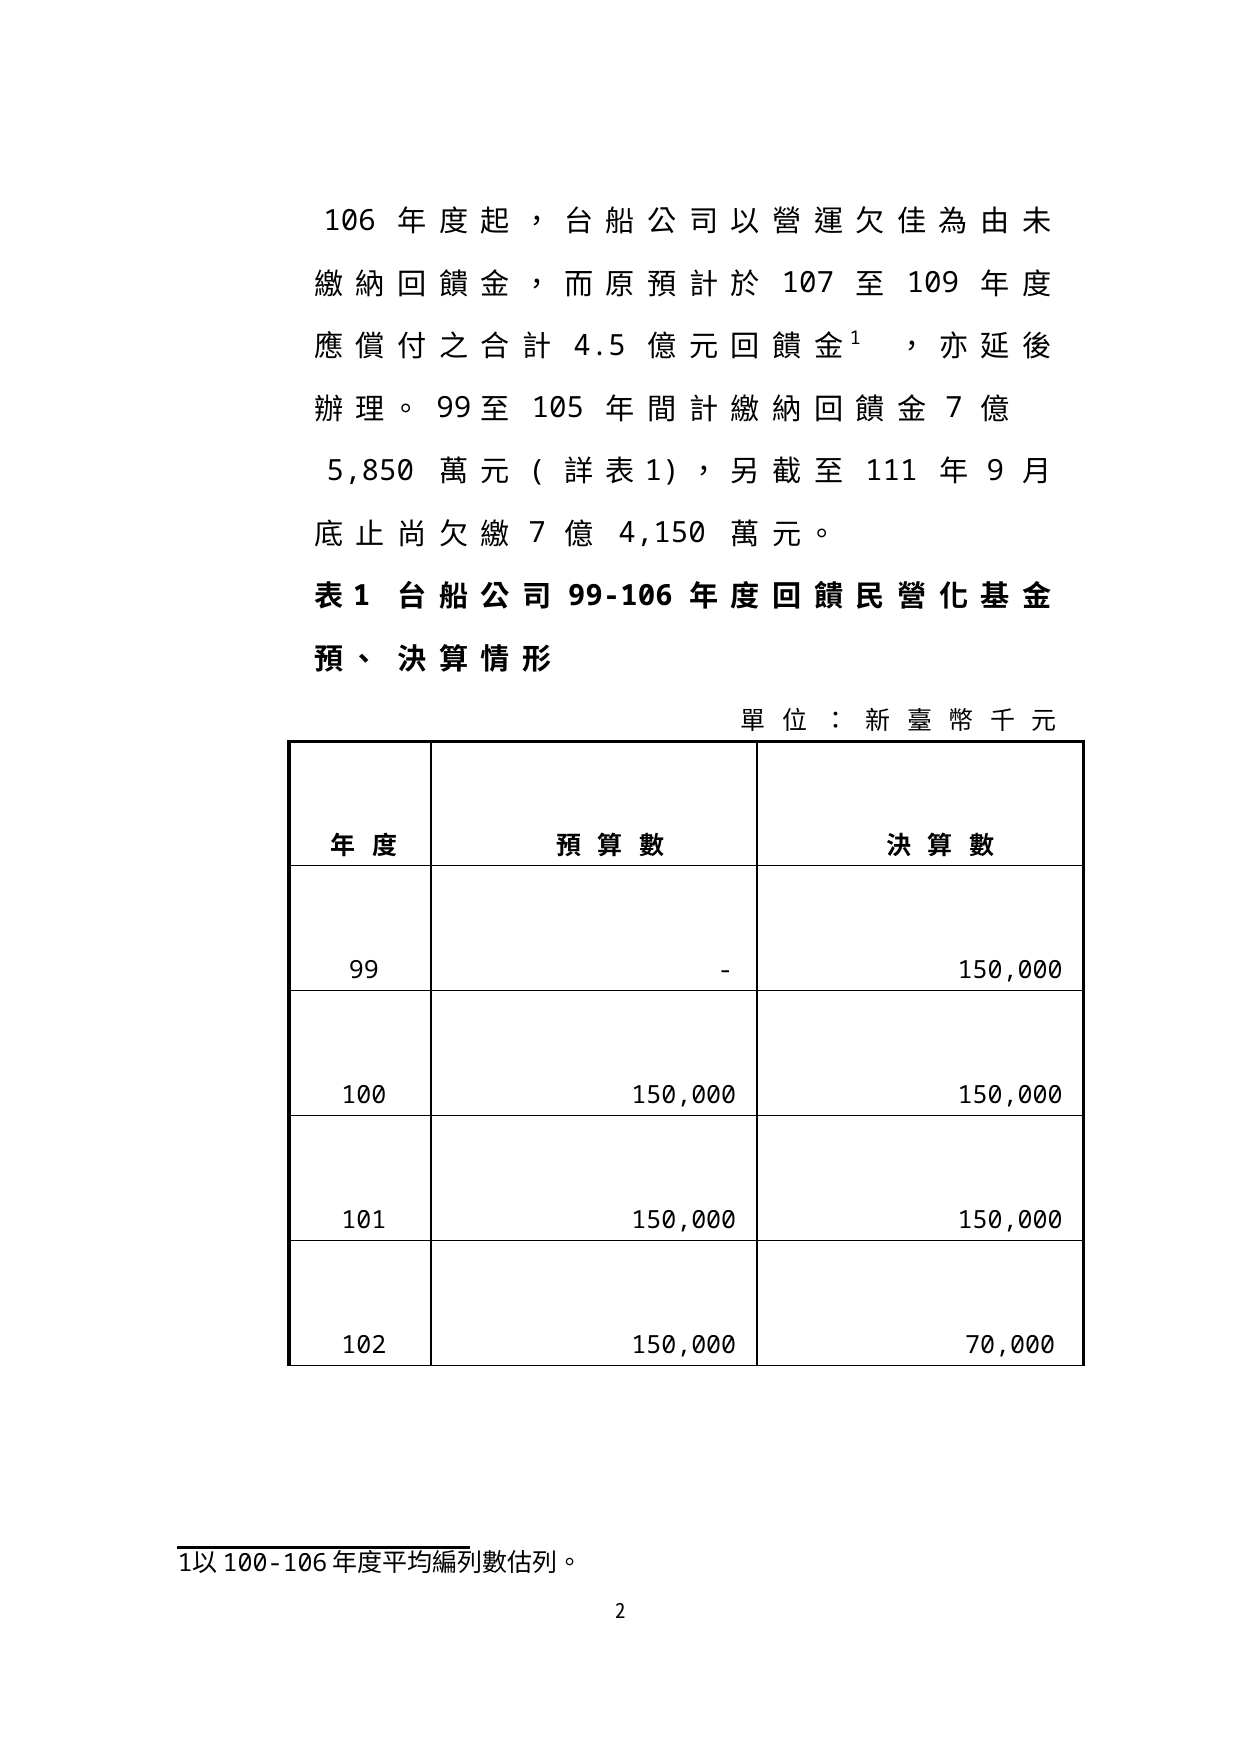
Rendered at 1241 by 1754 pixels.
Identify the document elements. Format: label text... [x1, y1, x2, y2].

table_cell 150,000 [758, 1116, 1082, 1240]
text 106年度起，台船公司以營運欠佳為由未繳納回饋金，而原預計於107至109年度應償付之合計4.5億元回饋金，亦延後辦理。99至105年間計繳納回饋金7億5,850萬元(詳表1)，另截至111年9月底止尚欠繳7億4,150萬元。 [271, 177, 1058, 552]
table_cell 150,000 [758, 866, 1082, 990]
table_cell 70,000 [758, 1241, 1082, 1365]
table_cell 150,000 [432, 1241, 756, 1365]
table_header 決算數 [758, 743, 1082, 865]
table_cell 102 [291, 1241, 430, 1365]
table_cell - [432, 866, 756, 990]
text 表1 台船公司99-106年度回饋民營化基金預、決算情形 [274, 552, 1065, 677]
table_header 年度 [291, 743, 430, 865]
table_cell 150,000 [432, 991, 756, 1115]
text 以100-106年度平均編列數估列。 [177, 1548, 1063, 1577]
table_cell 101 [291, 1116, 430, 1240]
table_cell 99 [291, 866, 430, 990]
text 單位：新臺幣千元 [274, 677, 1065, 740]
table_cell 150,000 [432, 1116, 756, 1240]
table_header 預算數 [432, 743, 756, 865]
table_cell 100 [291, 991, 430, 1115]
table_cell 150,000 [758, 991, 1082, 1115]
